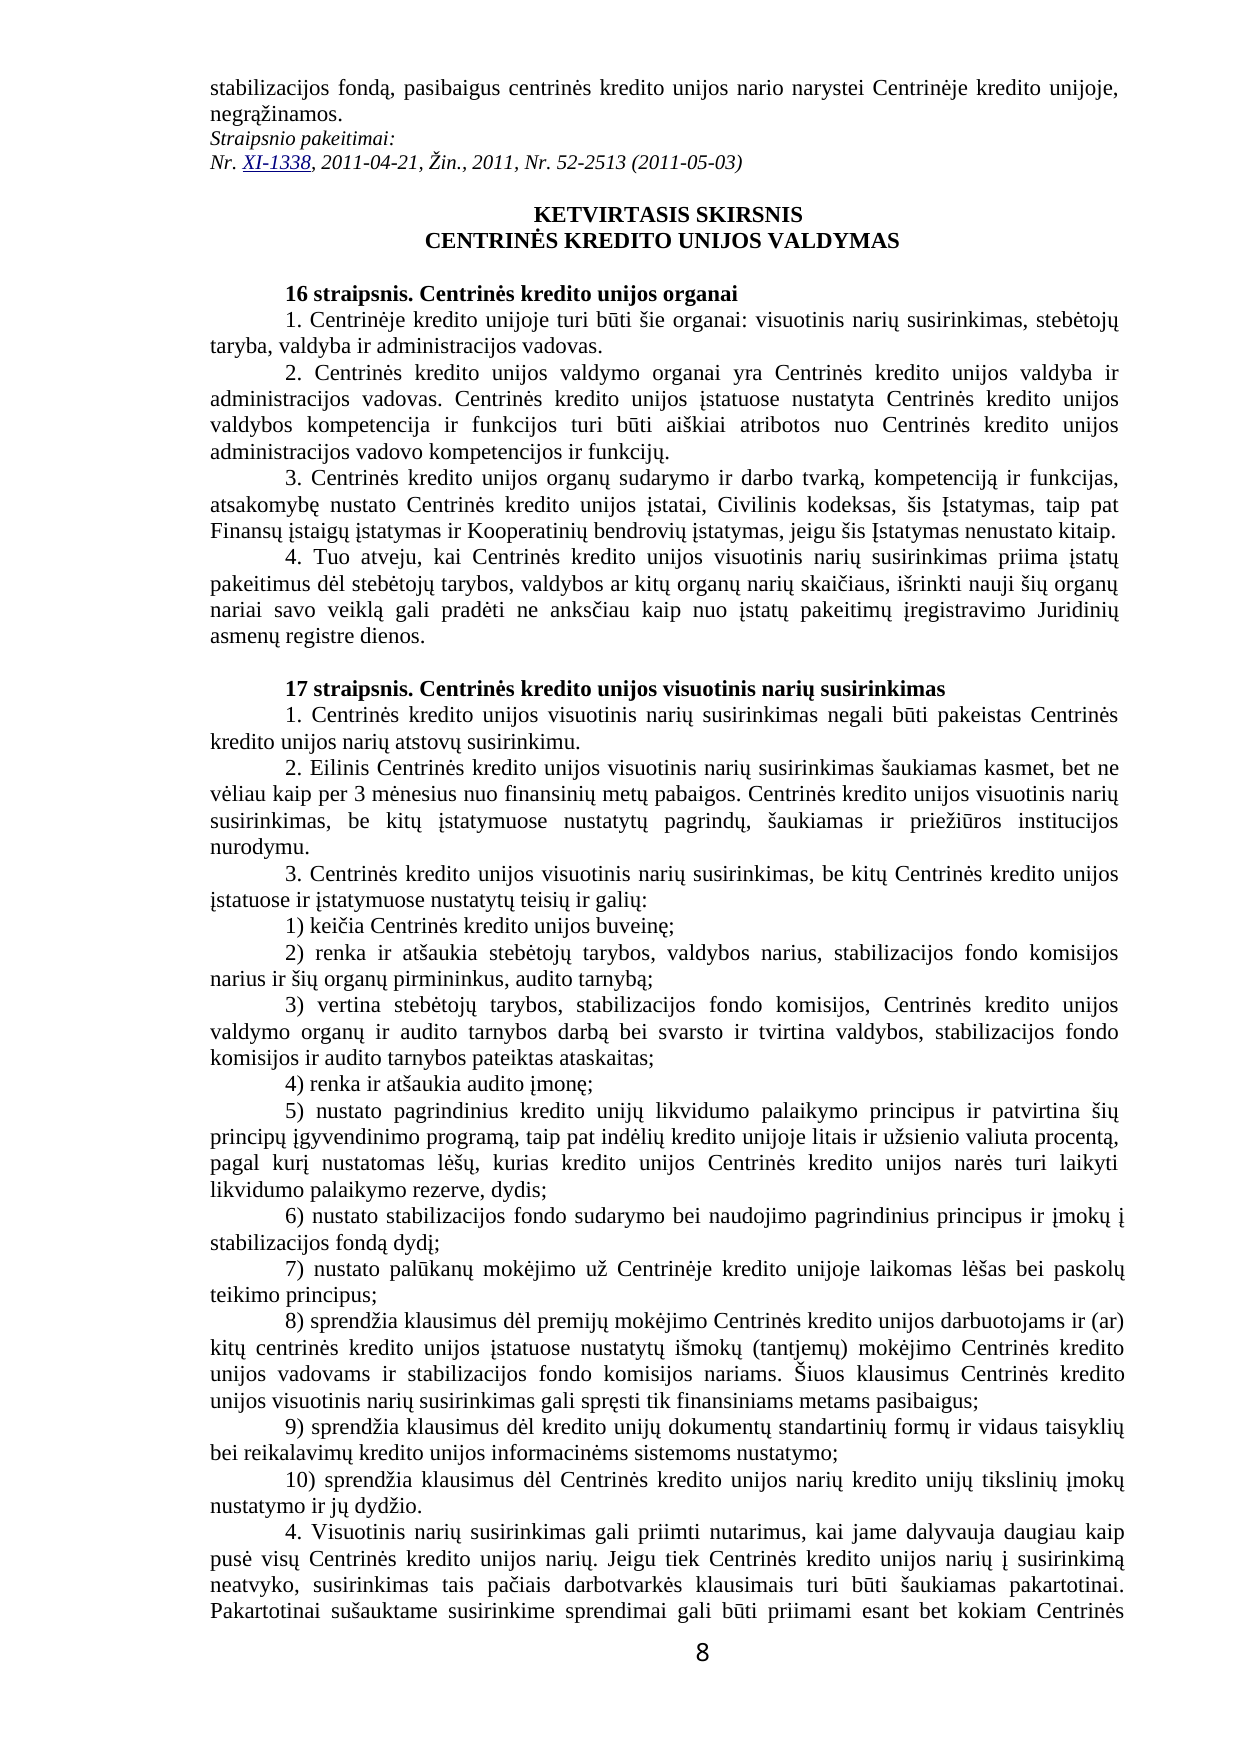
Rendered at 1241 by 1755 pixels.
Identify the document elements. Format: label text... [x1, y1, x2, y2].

text Straipsnio pakeitimai: [210, 126, 1120, 150]
text 4. Visuotinis narių susirinkimas gali priimti nutarimus, kai jame dalyvauja daugiau kaip pusė visų Centrinės kredito unijos narių. Jeigu tiek Centrinės kredito unijos narių į susirinkimą neatvyko, susirinkimas tais pačiais darbotvarkės klausimais turi būti šaukiamas pakartotinai. Pakartotinai sušauktame susirinkime sprendimai gali būti priimami esant bet kokiam Centrinės [210, 1518, 1126, 1624]
text 6) nustato stabilizacijos fondo sudarymo bei naudojimo pagrindinius principus ir įmokų į stabilizacijos fondą dydį; [210, 1202, 1126, 1255]
text 5) nustato pagrindinius kredito unijų likvidumo palaikymo principus ir patvirtina šių principų įgyvendinimo programą, taip pat indėlių kredito unijoje litais ir užsienio valiuta procentą, pagal kurį nustatomas lėšų, kurias kredito unijos Centrinės kredito unijos narės turi laikyti likvidumo palaikymo rezerve, dydis; [210, 1097, 1120, 1202]
text stabilizacijos fondą, pasibaigus centrinės kredito unijos nario narystei Centrinėje kredito unijoje, negrąžinamos. [210, 73, 1120, 126]
text 8) sprendžia klausimus dėl premijų mokėjimo Centrinės kredito unijos darbuotojams ir (ar) kitų centrinės kredito unijos įstatuose nustatytų išmokų (tantjemų) mokėjimo Centrinės kredito unijos vadovams ir stabilizacijos fondo komisijos nariams. Šiuos klausimus Centrinės kredito unijos visuotinis narių susirinkimas gali spręsti tik finansiniams metams pasibaigus; [210, 1308, 1126, 1413]
text 2) renka ir atšaukia stebėtojų tarybos, valdybos narius, stabilizacijos fondo komisijos narius ir šių organų pirmininkus, audito tarnybą; [210, 939, 1120, 991]
text 7) nustato palūkanų mokėjimo už Centrinėje kredito unijoje laikomas lėšas bei paskolų teikimo principus; [210, 1255, 1126, 1308]
text 3. Centrinės kredito unijos visuotinis narių susirinkimas, be kitų Centrinės kredito unijos įstatuose ir įstatymuose nustatytų teisių ir galių: [210, 859, 1120, 912]
text 1) keičia Centrinės kredito unijos buveinę; [210, 912, 1120, 939]
text 1. Centrinės kredito unijos visuotinis narių susirinkimas negali būti pakeistas Centrinės kredito unijos narių atstovų susirinkimu. [210, 701, 1120, 754]
text 2. Eilinis Centrinės kredito unijos visuotinis narių susirinkimas šaukiamas kasmet, bet ne vėliau kaip per 3 mėnesius nuo finansinių metų pabaigos. Centrinės kredito unijos visuotinis narių susirinkimas, be kitų įstatymuose nustatytų pagrindų, šaukiamas ir priežiūros institucijos nurodymu. [210, 754, 1120, 859]
text CENTRINĖS KREDITO UNIJOS VALDYMAS [210, 227, 1120, 253]
text 10) sprendžia klausimus dėl Centrinės kredito unijos narių kredito unijų tikslinių įmokų nustatymo ir jų dydžio. [210, 1466, 1126, 1518]
text 4. Tuo atveju, kai Centrinės kredito unijos visuotinis narių susirinkimas priima įstatų pakeitimus dėl stebėtojų tarybos, valdybos ar kitų organų narių skaičiaus, išrinkti nauji šių organų nariai savo veiklą gali pradėti ne anksčiau kaip nuo įstatų pakeitimų įregistravimo Juridinių asmenų registre dienos. [210, 543, 1120, 649]
text 17 straipsnis. Centrinės kredito unijos visuotinis narių susirinkimas [210, 675, 1120, 701]
text 9) sprendžia klausimus dėl kredito unijų dokumentų standartinių formų ir vidaus taisyklių bei reikalavimų kredito unijos informacinėms sistemoms nustatymo; [210, 1413, 1126, 1466]
text 1. Centrinėje kredito unijoje turi būti šie organai: visuotinis narių susirinkimas, stebėtojų taryba, valdyba ir administracijos vadovas. [210, 306, 1120, 359]
text 4) renka ir atšaukia audito įmonę; [210, 1070, 1120, 1097]
text 3. Centrinės kredito unijos organų sudarymo ir darbo tvarką, kompetenciją ir funkcijas, atsakomybę nustato Centrinės kredito unijos įstatai, Civilinis kodeksas, šis Įstatymas, taip pat Finansų įstaigų įstatymas ir Kooperatinių bendrovių įstatymas, jeigu šis Įstatymas nenustato kitaip. [210, 464, 1120, 543]
text 16 straipsnis. Centrinės kredito unijos organai [210, 280, 1120, 306]
subtitle KETVIRTASIS SKIRSNIS [210, 201, 1126, 227]
text 2. Centrinės kredito unijos valdymo organai yra Centrinės kredito unijos valdyba ir administracijos vadovas. Centrinės kredito unijos įstatuose nustatyta Centrinės kredito unijos valdybos kompetencija ir funkcijos turi būti aiškiai atribotos nuo Centrinės kredito unijos administracijos vadovo kompetencijos ir funkcijų. [210, 359, 1120, 464]
text 3) vertina stebėtojų tarybos, stabilizacijos fondo komisijos, Centrinės kredito unijos valdymo organų ir audito tarnybos darbą bei svarsto ir tvirtina valdybos, stabilizacijos fondo komisijos ir audito tarnybos pateiktas ataskaitas; [210, 991, 1120, 1070]
text Nr. XI-1338, 2011-04-21, Žin., 2011, Nr. 52-2513 (2011-05-03) [210, 150, 1120, 174]
